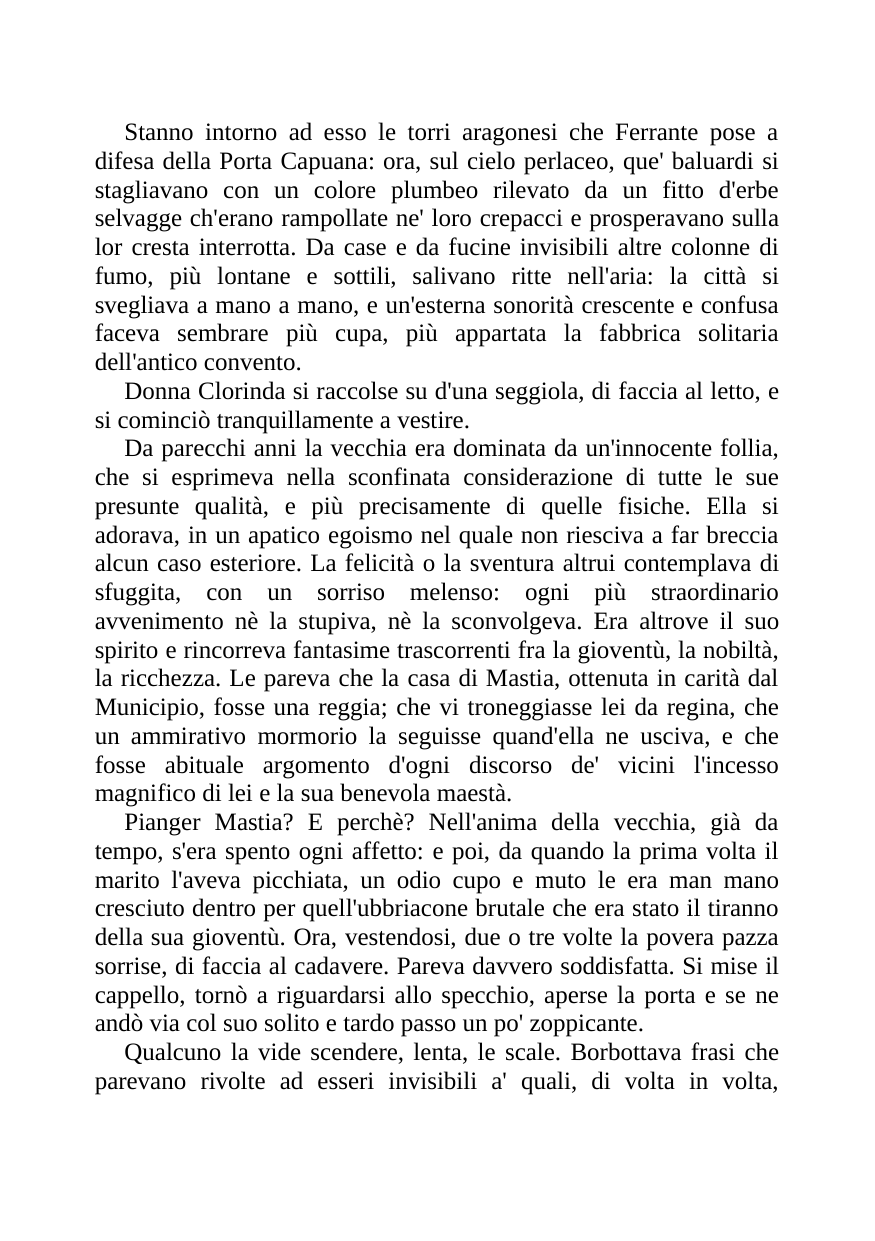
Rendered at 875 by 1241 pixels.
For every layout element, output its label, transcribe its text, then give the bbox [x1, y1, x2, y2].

text Pianger Mastia? E perchè? Nell'anima della vecchia, già da tempo, s'era spento ogni affetto: e poi, da quando la prima volta il marito l'aveva picchiata, un odio cupo e muto le era man mano cresciuto dentro per quell'ubbriacone brutale che era stato il tiranno della sua gioventù. Ora, vestendosi, due o tre volte la povera pazza sorrise, di faccia al cadavere. Pareva davvero soddisfatta. Si mise il cappello, tornò a riguardarsi allo specchio, aperse la porta e se ne andò via col suo solito e tardo passo un po' zoppicante. [94, 807, 779, 1037]
text Stanno intorno ad esso le torri aragonesi che Ferrante pose a difesa della Porta Capuana: ora, sul cielo perlaceo, que' baluardi si stagliavano con un colore plumbeo rilevato da un fitto d'erbe selvagge ch'erano rampollate ne' loro crepacci e prosperavano sulla lor cresta interrotta. Da case e da fucine invisibili altre colonne di fumo, più lontane e sottili, salivano ritte nell'aria: la città si svegliava a mano a mano, e un'esterna sonorità crescente e confusa faceva sembrare più cupa, più appartata la fabbrica solitaria dell'antico convento. [94, 117, 779, 376]
text Da parecchi anni la vecchia era dominata da un'innocente follia, che si esprimeva nella sconfinata considerazione di tutte le sue presunte qualità, e più precisamente di quelle fisiche. Ella si adorava, in un apatico egoismo nel quale non riesciva a far breccia alcun caso esteriore. La felicità o la sventura altrui contemplava di sfuggita, con un sorriso melenso: ogni più straordinario avvenimento nè la stupiva, nè la sconvolgeva. Era altrove il suo spirito e rincorreva fantasime trascorrenti fra la gioventù, la nobiltà, la ricchezza. Le pareva che la casa di Mastia, ottenuta in carità dal Municipio, fosse una reggia; che vi troneggiasse lei da regina, che un ammirativo mormorio la seguisse quand'ella ne usciva, e che fosse abituale argomento d'ogni discorso de' vicini l'incesso magnifico di lei e la sua benevola maestà. [94, 433, 779, 807]
text Donna Clorinda si raccolse su d'una seggiola, di faccia al letto, e si cominciò tranquillamente a vestire. [94, 376, 779, 433]
text Qualcuno la vide scendere, lenta, le scale. Borbottava frasi che parevano rivolte ad esseri invisibili a' quali, di volta in volta, [94, 1037, 779, 1095]
